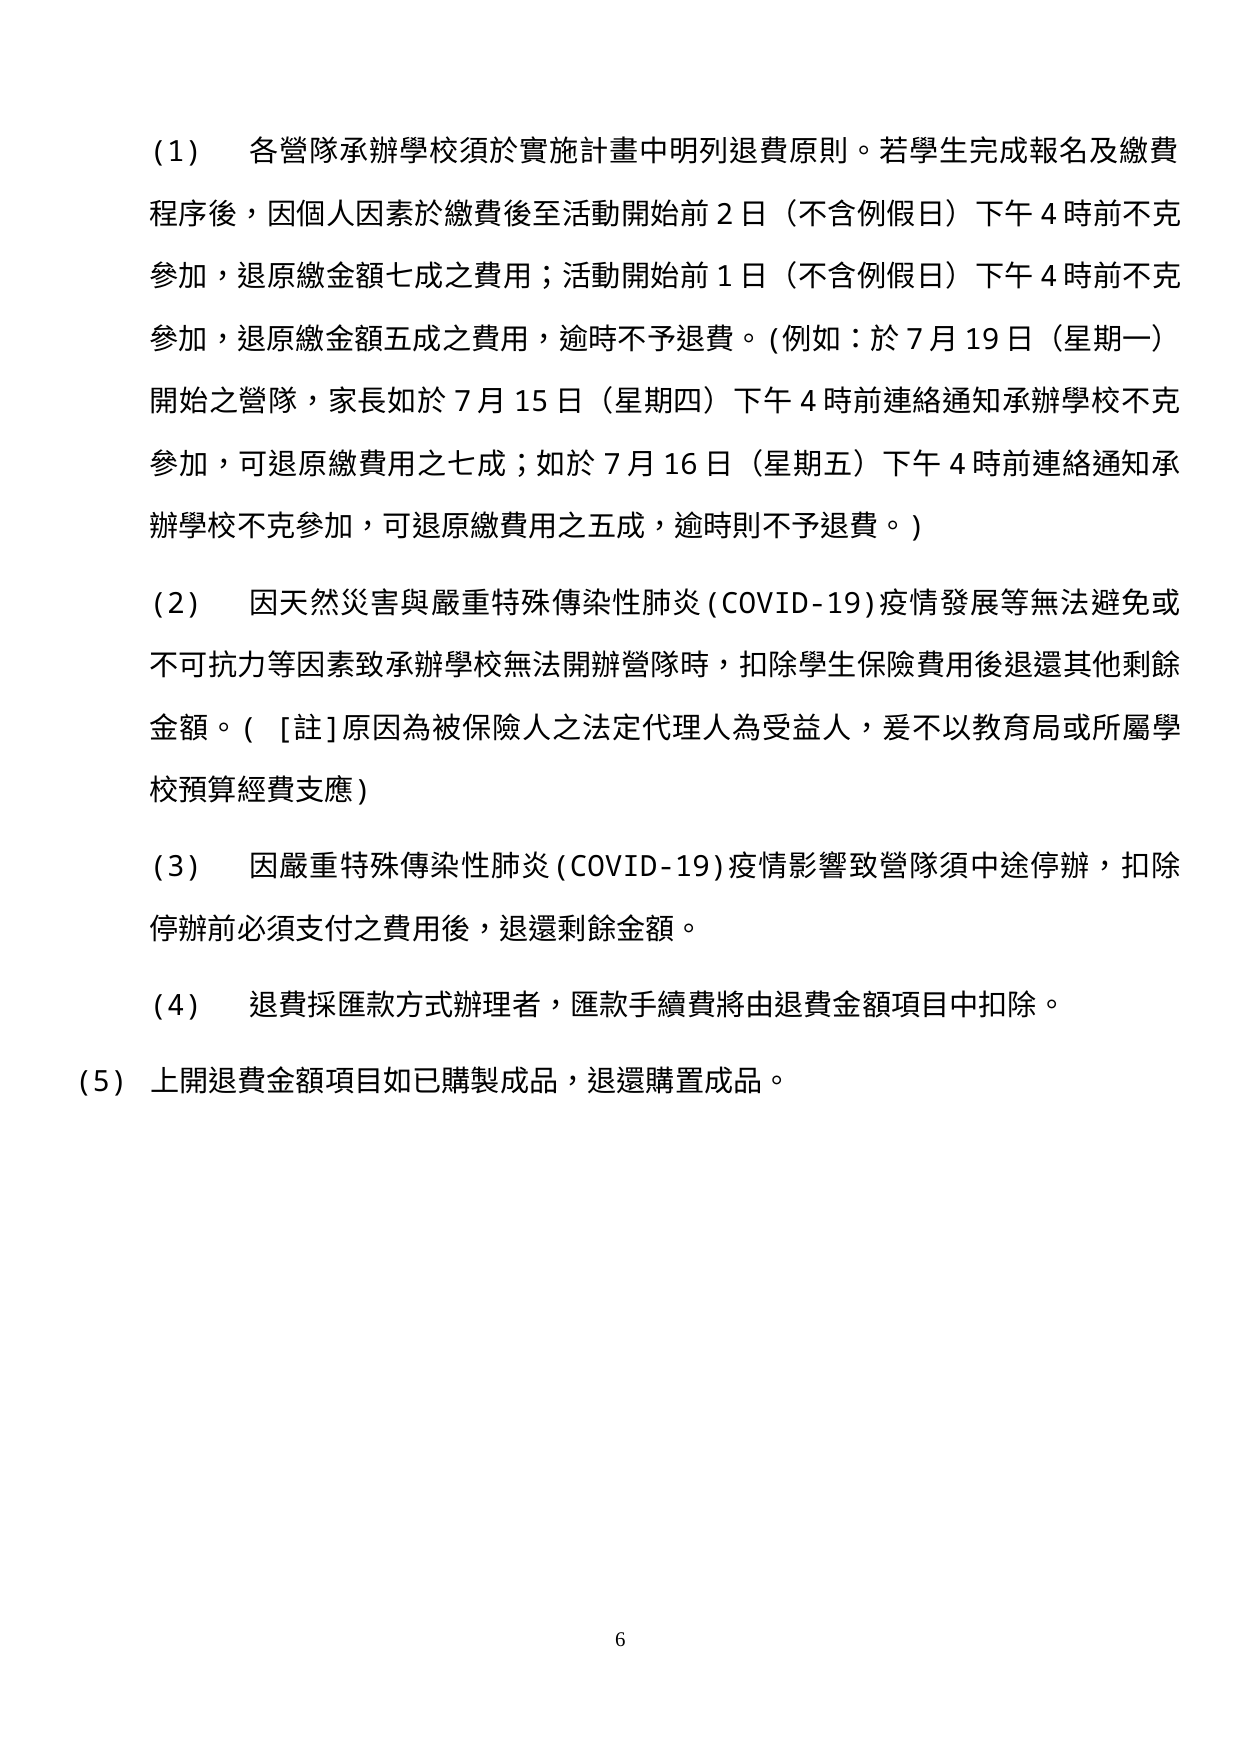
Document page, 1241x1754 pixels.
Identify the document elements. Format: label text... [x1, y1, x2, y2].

list 因嚴重特殊傳染性肺炎(COVID-19)疫情影響致營隊須中途停辦，扣除停辦前必須支付之費用後，退還剩餘金額。 [149, 822, 1181, 947]
list 退費採匯款方式辦理者，匯款手續費將由退費金額項目中扣除。 [149, 961, 1181, 1023]
list 上開退費金額項目如已購製成品，退還購置成品。 [75, 1037, 1181, 1100]
list 各營隊承辦學校須於實施計畫中明列退費原則。若學生完成報名及繳費程序後，因個人因素於繳費後至活動開始前2日（不含例假日）下午4時前不克參加，退原繳金額七成之費用；活動開始前1日（不含例假日）下午4時前不克參加，退原繳金額五成之費用，逾時不予退費。(例如：於7月19日（星期一）開始之營隊，家長如於7月15日（星期四）下午4時前連絡通知承辦學校不克參加，可退原繳費用之七成；如於7月16日（星期五）下午4時前連絡通知承辦學校不克參加，可退原繳費用之五成，逾時則不予退費。) [149, 108, 1181, 545]
list 因天然災害與嚴重特殊傳染性肺炎(COVID-19)疫情發展等無法避免或不可抗力等因素致承辦學校無法開辦營隊時，扣除學生保險費用後退還其他剩餘金額。( [註]原因為被保險人之法定代理人為受益人，爰不以教育局或所屬學校預算經費支應) [149, 559, 1181, 809]
